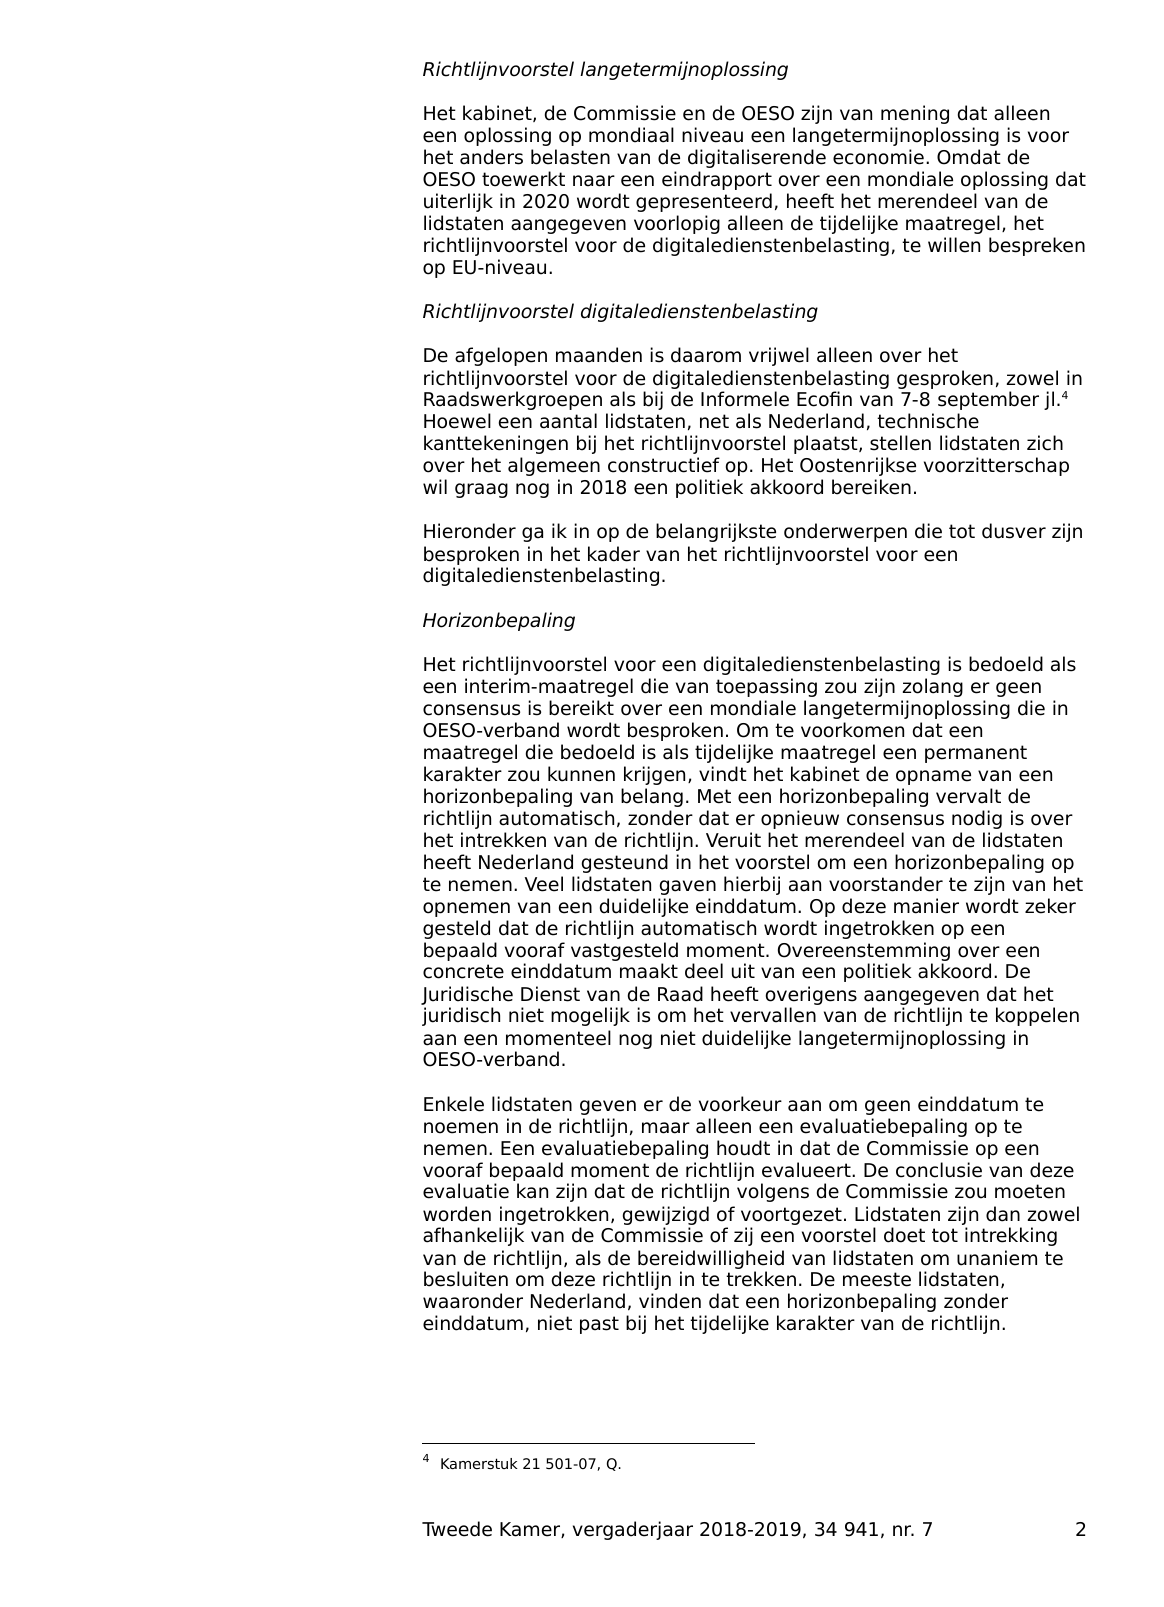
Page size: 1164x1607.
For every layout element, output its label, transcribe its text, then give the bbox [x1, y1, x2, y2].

subtitle Richtlijnvoorstel langetermijnoplossing [422, 59, 1087, 81]
text Hieronder ga ik in op de belangrijkste onderwerpen die tot dusver zijn besproken in het kader van het richtlijnvoorstel voor een digitaledienstenbelasting. [422, 521, 1087, 587]
text Enkele lidstaten geven er de voorkeur aan om geen einddatum te noemen in de richtlijn, maar alleen een evaluatiebepaling op te nemen. Een evaluatiebepaling houdt in dat de Commissie op een vooraf bepaald moment de richtlijn evalueert. De conclusie van deze evaluatie kan zijn dat de richtlijn volgens de Commissie zou moeten worden ingetrokken, gewijzigd of voortgezet. Lidstaten zijn dan zowel afhankelijk van de Commissie of zij een voorstel doet tot intrekking van de richtlijn, als de bereidwilligheid van lidstaten om unaniem te besluiten om deze richtlijn in te trekken. De meeste lidstaten, waaronder Nederland, vinden dat een horizonbepaling zonder einddatum, niet past bij het tijdelijke karakter van de richtlijn. [422, 1093, 1087, 1335]
text Kamerstuk 21 501-07, Q. [422, 1452, 1087, 1474]
text Het richtlijnvoorstel voor een digitaledienstenbelasting is bedoeld als een interim-maatregel die van toepassing zou zijn zolang er geen consensus is bereikt over een mondiale langetermijnoplossing die in OESO-verband wordt besproken. Om te voorkomen dat een maatregel die bedoeld is als tijdelijke maatregel een permanent karakter zou kunnen krijgen, vindt het kabinet de opname van een horizonbepaling van belang. Met een horizonbepaling vervalt de richtlijn automatisch, zonder dat er opnieuw consensus nodig is over het intrekken van de richtlijn. Veruit het merendeel van de lidstaten heeft Nederland gesteund in het voorstel om een horizonbepaling op te nemen. Veel lidstaten gaven hierbij aan voorstander te zijn van het opnemen van een duidelijke einddatum. Op deze manier wordt zeker gesteld dat de richtlijn automatisch wordt ingetrokken op een bepaald vooraf vastgesteld moment. Overeenstemming over een concrete einddatum maakt deel uit van een politiek akkoord. De Juridische Dienst van de Raad heeft overigens aangegeven dat het juridisch niet mogelijk is om het vervallen van de richtlijn te koppelen aan een momenteel nog niet duidelijke langetermijnoplossing in OESO-verband. [422, 654, 1087, 1071]
text Het kabinet, de Commissie en de OESO zijn van mening dat alleen een oplossing op mondiaal niveau een langetermijnoplossing is voor het anders belasten van de digitaliserende economie. Omdat de OESO toewerkt naar een eindrapport over een mondiale oplossing dat uiterlijk in 2020 wordt gepresenteerd, heeft het merendeel van de lidstaten aangegeven voorlopig alleen de tijdelijke maatregel, het richtlijnvoorstel voor de digitaledienstenbelasting, te willen bespreken op EU-niveau. [422, 103, 1087, 279]
subtitle Richtlijnvoorstel digitaledienstenbelasting [422, 301, 1087, 323]
subtitle Horizonbepaling [422, 609, 1087, 632]
text De afgelopen maanden is daarom vrijwel alleen over het richtlijnvoorstel voor de digitaledienstenbelasting gesproken, zowel in Raadswerkgroepen als bij de Informele Ecofin van 7-8 september jl. Hoewel een aantal lidstaten, net als Nederland, technische kanttekeningen bij het richtlijnvoorstel plaatst, stellen lidstaten zich over het algemeen constructief op. Het Oostenrijkse voorzitterschap wil graag nog in 2018 een politiek akkoord bereiken. [422, 345, 1087, 499]
